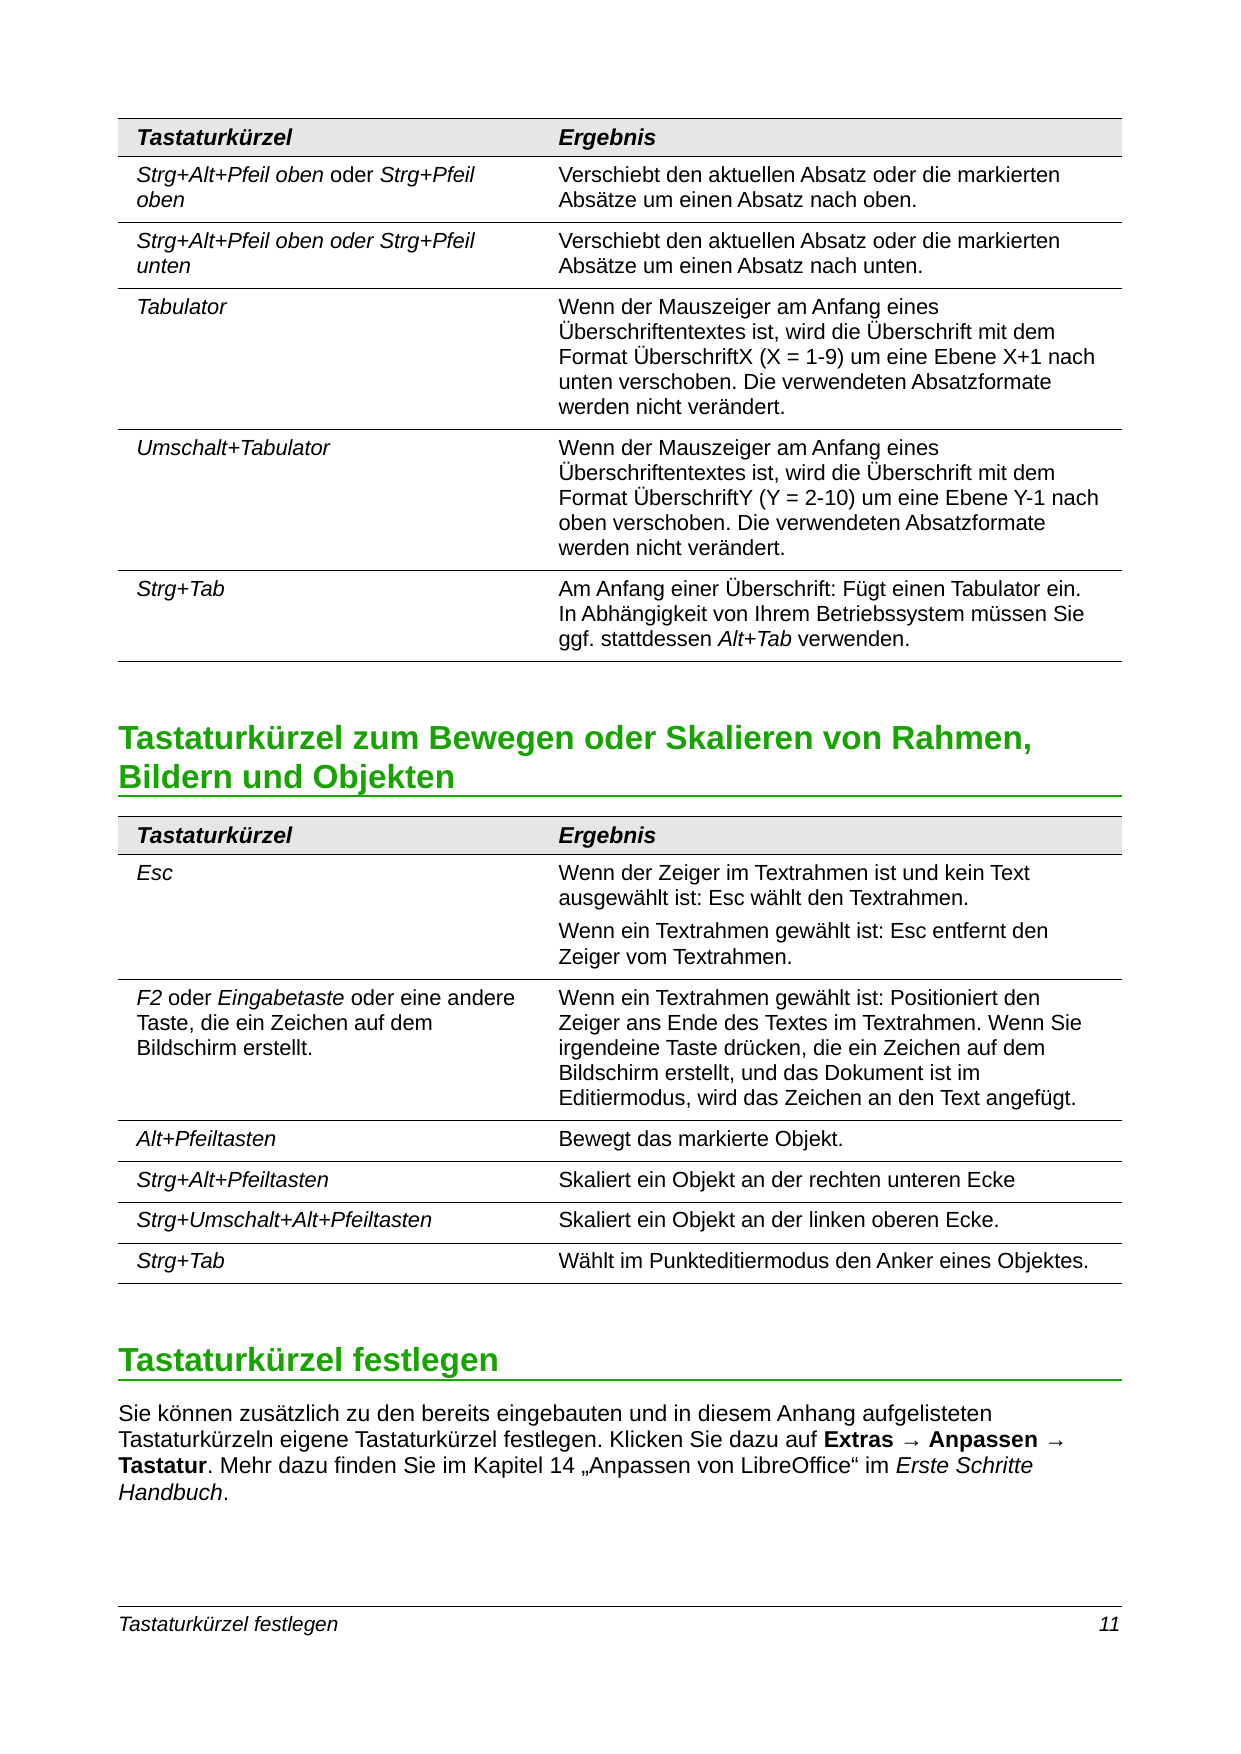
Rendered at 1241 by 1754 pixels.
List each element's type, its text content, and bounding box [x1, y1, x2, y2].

table_cell Wenn der Mauszeiger am Anfang eines Überschriftentextes ist, wird die Überschrift mit dem Format ÜberschriftX (X = 1-9) um eine Ebene X+1 nach unten verschoben. Die verwendeten Absatzformate werden nicht verändert. [540, 289, 1122, 429]
table_cell Strg+Tab [118, 571, 540, 661]
subtitle Tastaturkürzel festlegen [118, 1340, 1122, 1379]
table_cell Strg+Alt+Pfeil oben oder Strg+Pfeil oben [118, 157, 540, 222]
table_cell Strg+Alt+Pfeiltasten [118, 1162, 540, 1202]
table_header Tastaturkürzel [118, 817, 540, 854]
table_cell Tabulator [118, 289, 540, 429]
table_header Ergebnis [540, 119, 1122, 156]
text Sie können zusätzlich zu den bereits eingebauten und in diesem Anhang aufgelisteten Tastaturkürzeln eigene Tastaturkürzel festlegen. Klicken Sie dazu auf Extras → Anpassen → Tastatur. Mehr dazu finden Sie im Kapitel 14 „Anpassen von LibreOffice“ im Erste Schritte Handbuch. [118, 1399, 1122, 1505]
table_cell Strg+Umschalt+Alt+Pfeiltasten [118, 1203, 540, 1242]
table_cell Verschiebt den aktuellen Absatz oder die markierten Absätze um einen Absatz nach unten. [540, 223, 1122, 288]
table_header Ergebnis [540, 817, 1122, 854]
table_header Tastaturkürzel [118, 119, 540, 156]
table_cell Am Anfang einer Überschrift: Fügt einen Tabulator ein. In Abhängigkeit von Ihrem Betriebssystem müssen Sie ggf. stattdessen Alt+Tab verwenden. [540, 571, 1122, 661]
subtitle Tastaturkürzel zum Bewegen oder Skalieren von Rahmen, Bildern und Objekten [118, 718, 1122, 795]
table_cell Wenn der Zeiger im Textrahmen ist und kein Text ausgewählt ist: Esc wählt den Textrahmen. Wenn ein Textrahmen gewählt ist: Esc entfernt den Zeiger vom Textrahmen. [540, 855, 1122, 979]
table_cell Verschiebt den aktuellen Absatz oder die markierten Absätze um einen Absatz nach oben. [540, 157, 1122, 222]
table_cell Strg+Tab [118, 1244, 540, 1283]
table_cell Umschalt+Tabulator [118, 430, 540, 570]
table_cell Wenn der Mauszeiger am Anfang eines Überschriftentextes ist, wird die Überschrift mit dem Format ÜberschriftY (Y = 2-10) um eine Ebene Y-1 nach oben verschoben. Die verwendeten Absatzformate werden nicht verändert. [540, 430, 1122, 570]
table_cell Strg+Alt+Pfeil oben oder Strg+Pfeil unten [118, 223, 540, 288]
table_cell F2 oder Eingabetaste oder eine andere Taste, die ein Zeichen auf dem Bildschirm erstellt. [118, 980, 540, 1120]
table_cell Wenn ein Textrahmen gewählt ist: Positioniert den Zeiger ans Ende des Textes im Textrahmen. Wenn Sie irgendeine Taste drücken, die ein Zeichen auf dem Bildschirm erstellt, und das Dokument ist im Editiermodus, wird das Zeichen an den Text angefügt. [540, 980, 1122, 1120]
table_cell Bewegt das markierte Objekt. [540, 1121, 1122, 1161]
table_cell Skaliert ein Objekt an der rechten unteren Ecke [540, 1162, 1122, 1202]
table_cell Wählt im Punkteditiermodus den Anker eines Objektes. [540, 1244, 1122, 1283]
table_cell Skaliert ein Objekt an der linken oberen Ecke. [540, 1203, 1122, 1242]
table_cell Esc [118, 855, 540, 979]
table_cell Alt+Pfeiltasten [118, 1121, 540, 1161]
